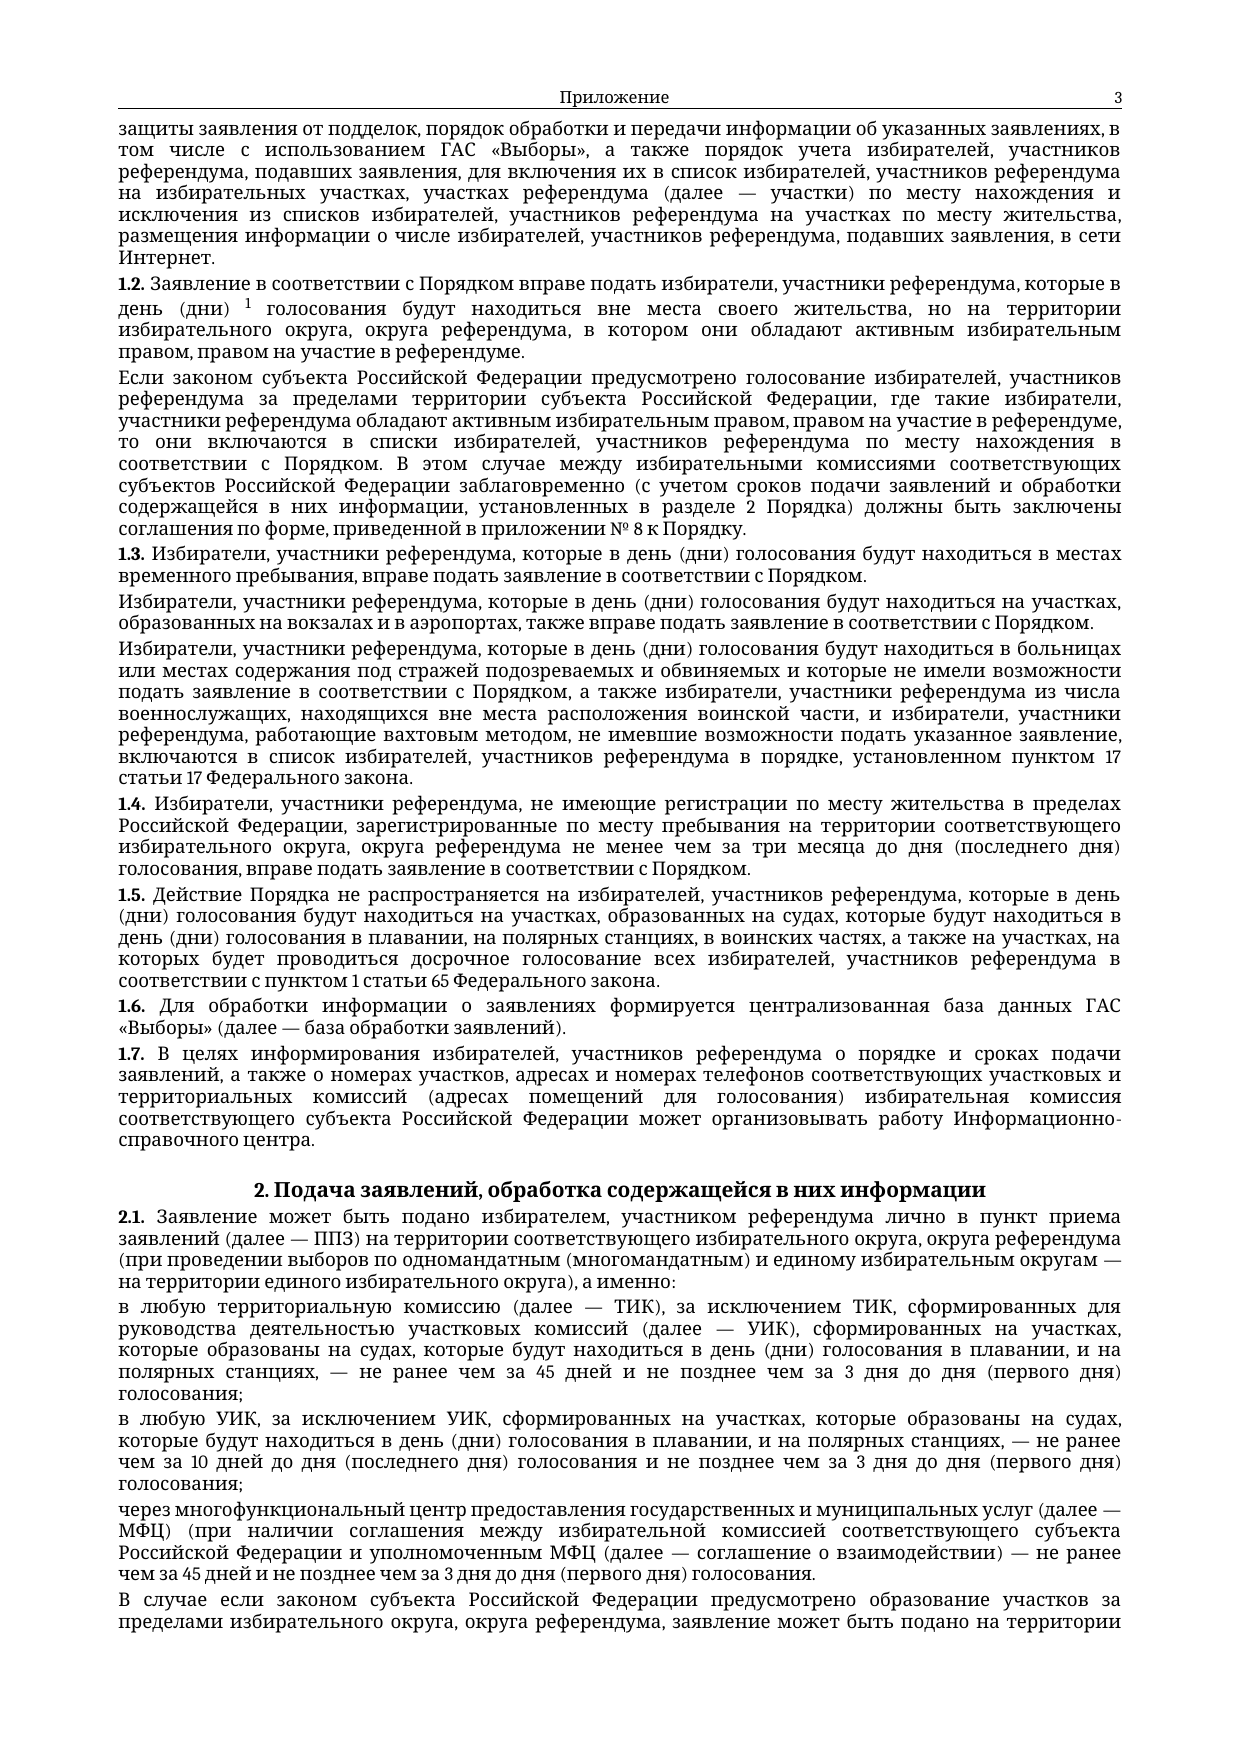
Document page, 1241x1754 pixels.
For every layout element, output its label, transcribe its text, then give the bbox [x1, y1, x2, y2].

text через многофункциональный центр предоставления государственных и муниципальных услуг (далее — МФЦ) (при наличии соглашения между избирательной комиссией соответствующего субъекта Российской Федерации и уполномоченным МФЦ (далее — соглашение о взаимодействии) — не ранее чем за 45 дней и не позднее чем за 3 дня до дня (первого дня) голосования. [118, 1499, 1122, 1586]
text в любую УИК, за исключением УИК, сформированных на участках, которые образованы на судах, которые будут находиться в день (дни) голосования в плавании, и на полярных станциях, — не ранее чем за 10 дней до дня (последнего дня) голосования и не позднее чем за 3 дня до дня (первого дня) голосования; [118, 1409, 1122, 1495]
text 1.6. Для обработки информации о заявлениях формируется централизованная база данных ГАС «Выборы» (далее — база обработки заявлений). [118, 996, 1122, 1039]
text 1.5. Действие Порядка не распространяется на избирателей, участников референдума, которые в день (дни) голосования будут находиться на участках, образованных на судах, которые будут находиться в день (дни) голосования в плавании, на полярных станциях, в воинских частях, а также на участках, на которых будет проводиться досрочное голосование всех избирателей, участников референдума в соответствии с пунктом 1 статьи 65 Федерального закона. [118, 884, 1122, 992]
text 1.3. Избиратели, участники референдума, которые в день (дни) голосования будут находиться в местах временного пребывания, вправе подать заявление в соответствии с Порядком. [118, 544, 1122, 587]
text В случае если законом субъекта Российской Федерации предусмотрено образование участков за пределами избирательного округа, округа референдума, заявление может быть подано на территории [118, 1590, 1122, 1633]
text Избиратели, участники референдума, которые в день (дни) голосования будут находиться на участках, образованных на вокзалах и в аэропортах, также вправе подать заявление в соответствии с Порядком. [118, 591, 1122, 634]
text 1.4. Избиратели, участники референдума, не имеющие регистрации по месту жительства в пределах Российской Федерации, зарегистрированные по месту пребывания на территории соответствующего избирательного округа, округа референдума не менее чем за три месяца до дня (последнего дня) голосования, вправе подать заявление в соответствии с Порядком. [118, 794, 1122, 880]
text 2.1. Заявление может быть подано избирателем, участником референдума лично в пункт приема заявлений (далее — ППЗ) на территории соответствующего избирательного округа, округа референдума (при проведении выборов по одномандатным (многомандатным) и единому избирательным округам — на территории единого избирательного округа), а именно: [118, 1206, 1122, 1293]
text Избиратели, участники референдума, которые в день (дни) голосования будут находиться в больницах или местах содержания под стражей подозреваемых и обвиняемых и которые не имели возможности подать заявление в соответствии с Порядком, а также избиратели, участники референдума из числа военнослужащих, находящихся вне места расположения воинской части, и избиратели, участники референдума, работающие вахтовым методом, не имевшие возможности подать указанное заявление, включаются в список избирателей, участников референдума в порядке, установленном пунктом 17 статьи 17 Федерального закона. [118, 638, 1122, 789]
text в любую территориальную комиссию (далее — ТИК), за исключением ТИК, сформированных для руководства деятельностью участковых комиссий (далее — УИК), сформированных на участках, которые образованы на судах, которые будут находиться в день (дни) голосования в плавании, и на полярных станциях, — не ранее чем за 45 дней и не позднее чем за 3 дня до дня (первого дня) голосования; [118, 1297, 1122, 1405]
text 1.7. В целях информирования избирателей, участников референдума о порядке и сроках подачи заявлений, а также о номерах участков, адресах и номерах телефонов соответствующих участковых и территориальных комиссий (адресах помещений для голосования) избирательная комиссия соответствующего субъекта Российской Федерации может организовывать работу Информационно-справочного центра. [118, 1043, 1122, 1151]
text Если законом субъекта Российской Федерации предусмотрено голосование избирателей, участников референдума за пределами территории субъекта Российской Федерации, где такие избиратели, участники референдума обладают активным избирательным правом, правом на участие в референдуме, то они включаются в списки избирателей, участников референдума по месту нахождения в соответствии с Порядком. В этом случае между избирательными комиссиями соответствующих субъектов Российской Федерации заблаговременно (с учетом сроков подачи заявлений и обработки содержащейся в них информации, установленных в разделе 2 Порядка) должны быть заключены соглашения по форме, приведенной в приложении № 8 к Порядку. [118, 367, 1122, 540]
text 1.2. Заявление в соответствии с Порядком вправе подать избиратели, участники референдума, которые в день (дни) 1 голосования будут находиться вне места своего жительства, но на территории избирательного округа, округа референдума, в котором они обладают активным избирательным правом, правом на участие в референдуме. [118, 273, 1122, 363]
text защиты заявления от подделок, порядок обработки и передачи информации об указанных заявлениях, в том числе с использованием ГАС «Выборы», а также порядок учета избирателей, участников референдума, подавших заявления, для включения их в список избирателей, участников референдума на избирательных участках, участках референдума (далее — участки) по месту нахождения и исключения из списков избирателей, участников референдума на участках по месту жительства, размещения информации о числе избирателей, участников референдума, подавших заявления, в сети Интернет. [118, 118, 1122, 269]
subtitle 2. Подача заявлений, обработка содержащейся в них информации [118, 1178, 1122, 1202]
